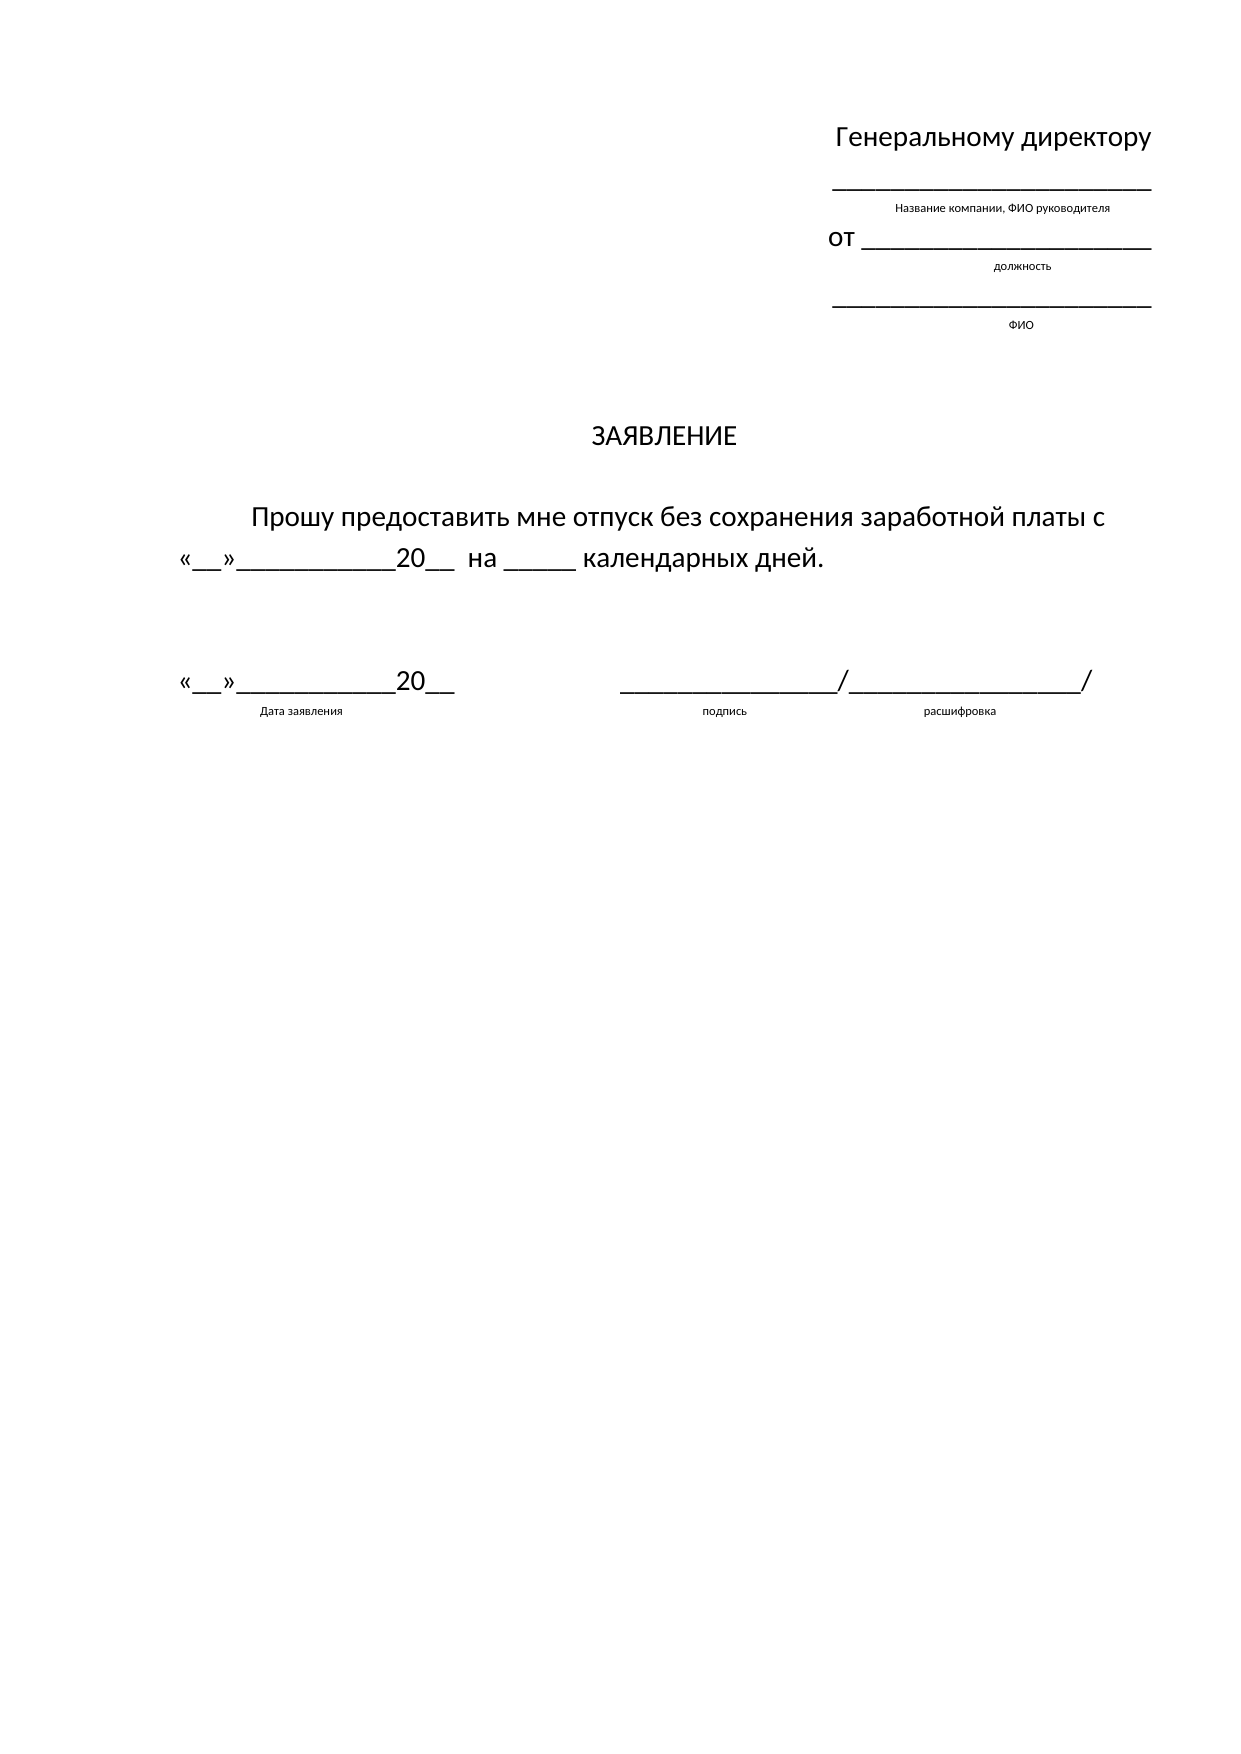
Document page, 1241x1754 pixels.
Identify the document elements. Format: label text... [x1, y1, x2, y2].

text Название компании, ФИО руководителя [177, 200, 1110, 215]
text ______________________ [177, 276, 1152, 312]
text от ____________________ [177, 218, 1152, 253]
text Прошу предоставить мне отпуск без сохранения заработной платы с «__»___________20__ на _____ календарных дней. [177, 498, 1152, 575]
text Дата заявления подпись расшифровка [260, 703, 1152, 718]
text Генеральному директору [177, 118, 1152, 154]
text ЗАЯВЛЕНИЕ [177, 417, 1152, 452]
text ______________________ [177, 159, 1152, 195]
text «__»___________20__ _______________/________________/ [177, 662, 1152, 698]
text должность [177, 258, 1051, 274]
text ФИО [177, 317, 1033, 332]
